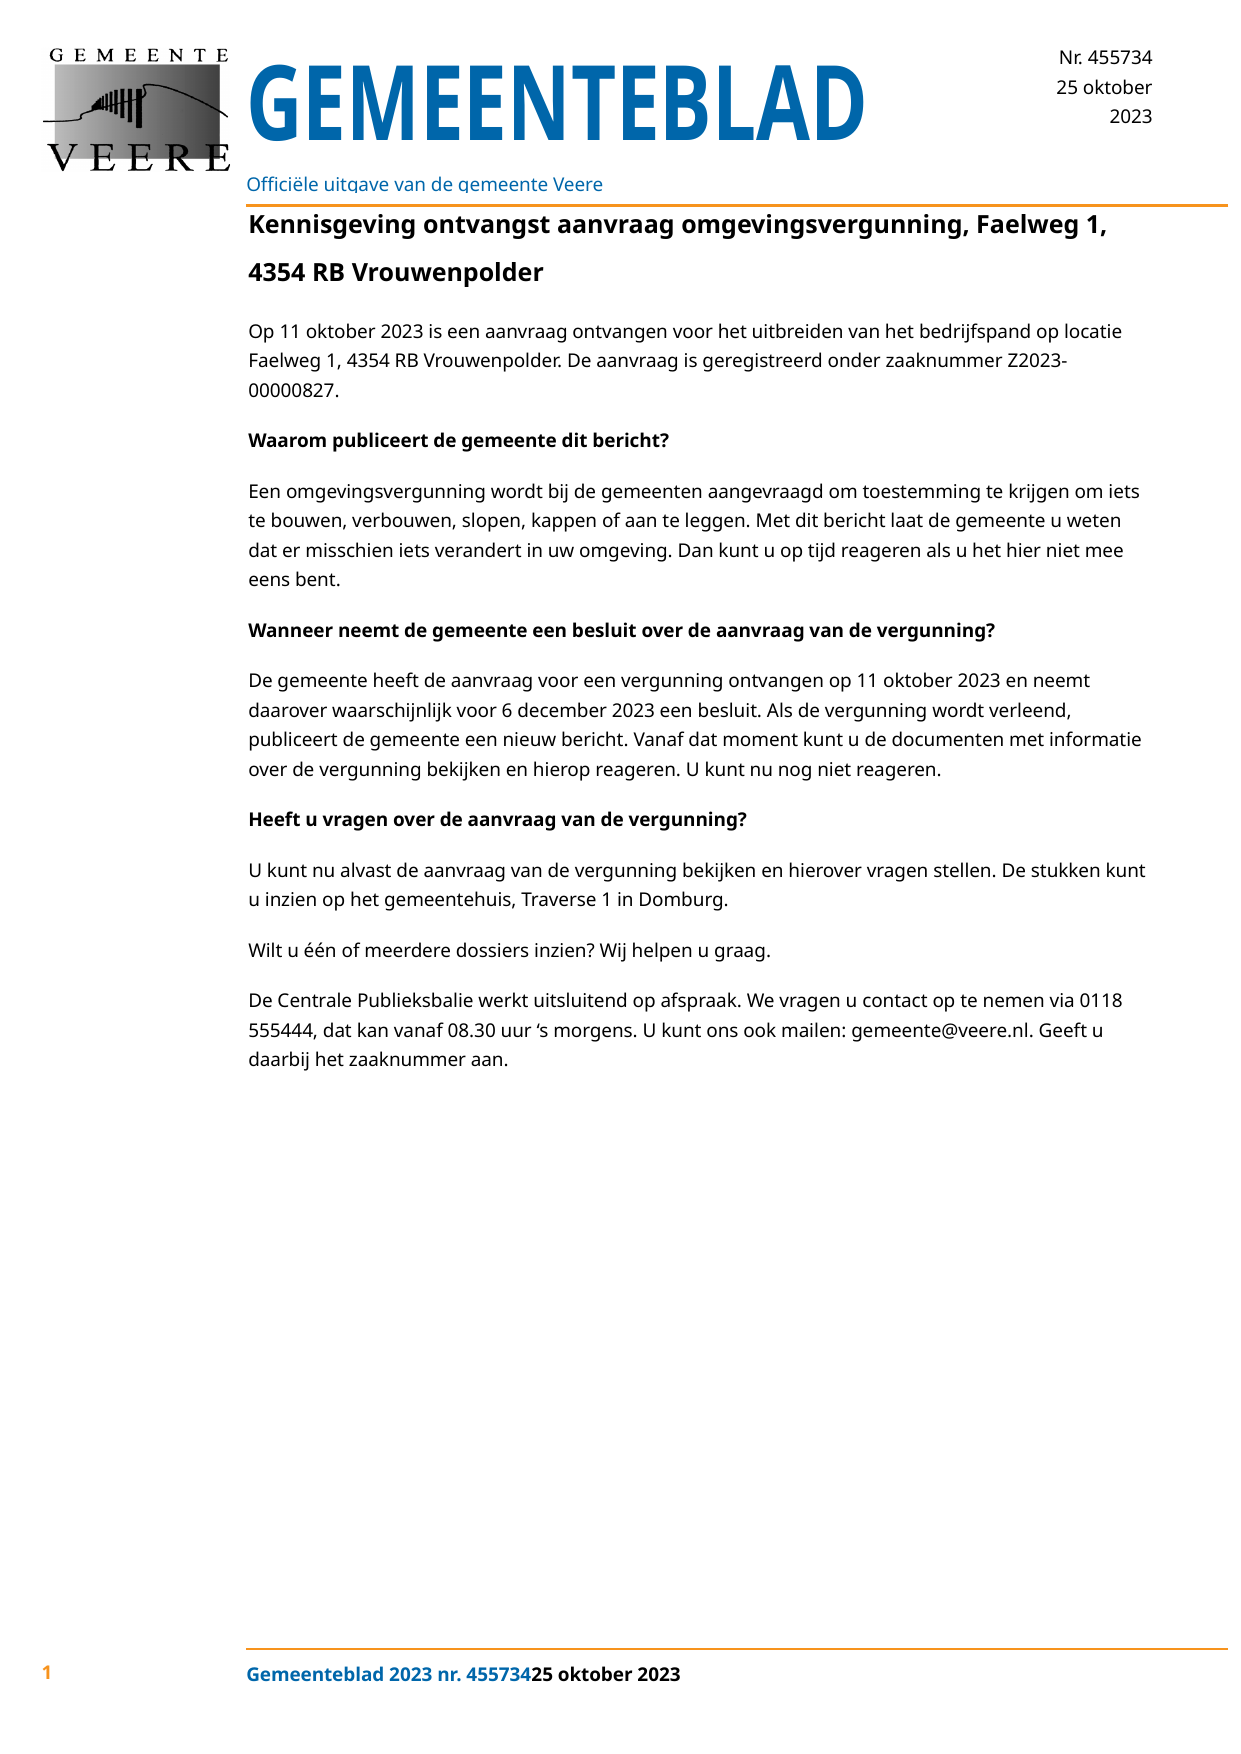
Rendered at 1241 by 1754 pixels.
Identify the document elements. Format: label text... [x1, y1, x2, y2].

text Wanneer neemt de gemeente een besluit over de aanvraag van de vergunning? [248, 617, 1152, 643]
text Kennisgeving ontvangst aanvraag omgevingsvergunning, Faelweg 1, 4354 RB Vrouwenpolder [248, 207, 1152, 288]
text De Centrale Publieksbalie werkt uitsluitend op afspraak. We vragen u contact op te nemen via 0118 555444, dat kan vanaf 08.30 uur ‘s morgens. U kunt ons ook mailen: gemeente@veere.nl. Geeft u daarbij het zaaknummer aan. [248, 987, 1152, 1072]
text Een omgevingsvergunning wordt bij de gemeenten aangevraagd om toestemming te krijgen om iets te bouwen, verbouwen, slopen, kappen of aan te leggen. Met dit bericht laat de gemeente u weten dat er misschien iets verandert in uw omgeving. Dan kunt u op tijd reageren als u het hier niet mee eens bent. [248, 478, 1152, 592]
text Wilt u één of meerdere dossiers inzien? Wij helpen u graag. [248, 937, 1152, 963]
text Heeft u vragen over de aanvraag van de vergunning? [248, 807, 1152, 832]
text De gemeente heeft de aanvraag voor een vergunning ontvangen op 11 oktober 2023 en neemt daarover waarschijnlijk voor 6 december 2023 een besluit. Als de vergunning wordt verleend, publiceert de gemeente een nieuw bericht. Vanaf dat moment kunt u de documenten met informatie over de vergunning bekijken en hierop reageren. U kunt nu nog niet reageren. [248, 667, 1152, 782]
picture [41, 47, 231, 172]
text Op 11 oktober 2023 is een aanvraag ontvangen voor het uitbreiden van het bedrijfspand op locatie Faelweg 1, 4354 RB Vrouwenpolder. De aanvraag is geregistreerd onder zaaknummer Z2023-00000827. [248, 318, 1152, 403]
text Waarom publiceert de gemeente dit bericht? [248, 427, 1152, 453]
text U kunt nu alvast de aanvraag van de vergunning bekijken en hierover vragen stellen. De stukken kunt u inzien op het gemeentehuis, Traverse 1 in Domburg. [248, 857, 1152, 912]
